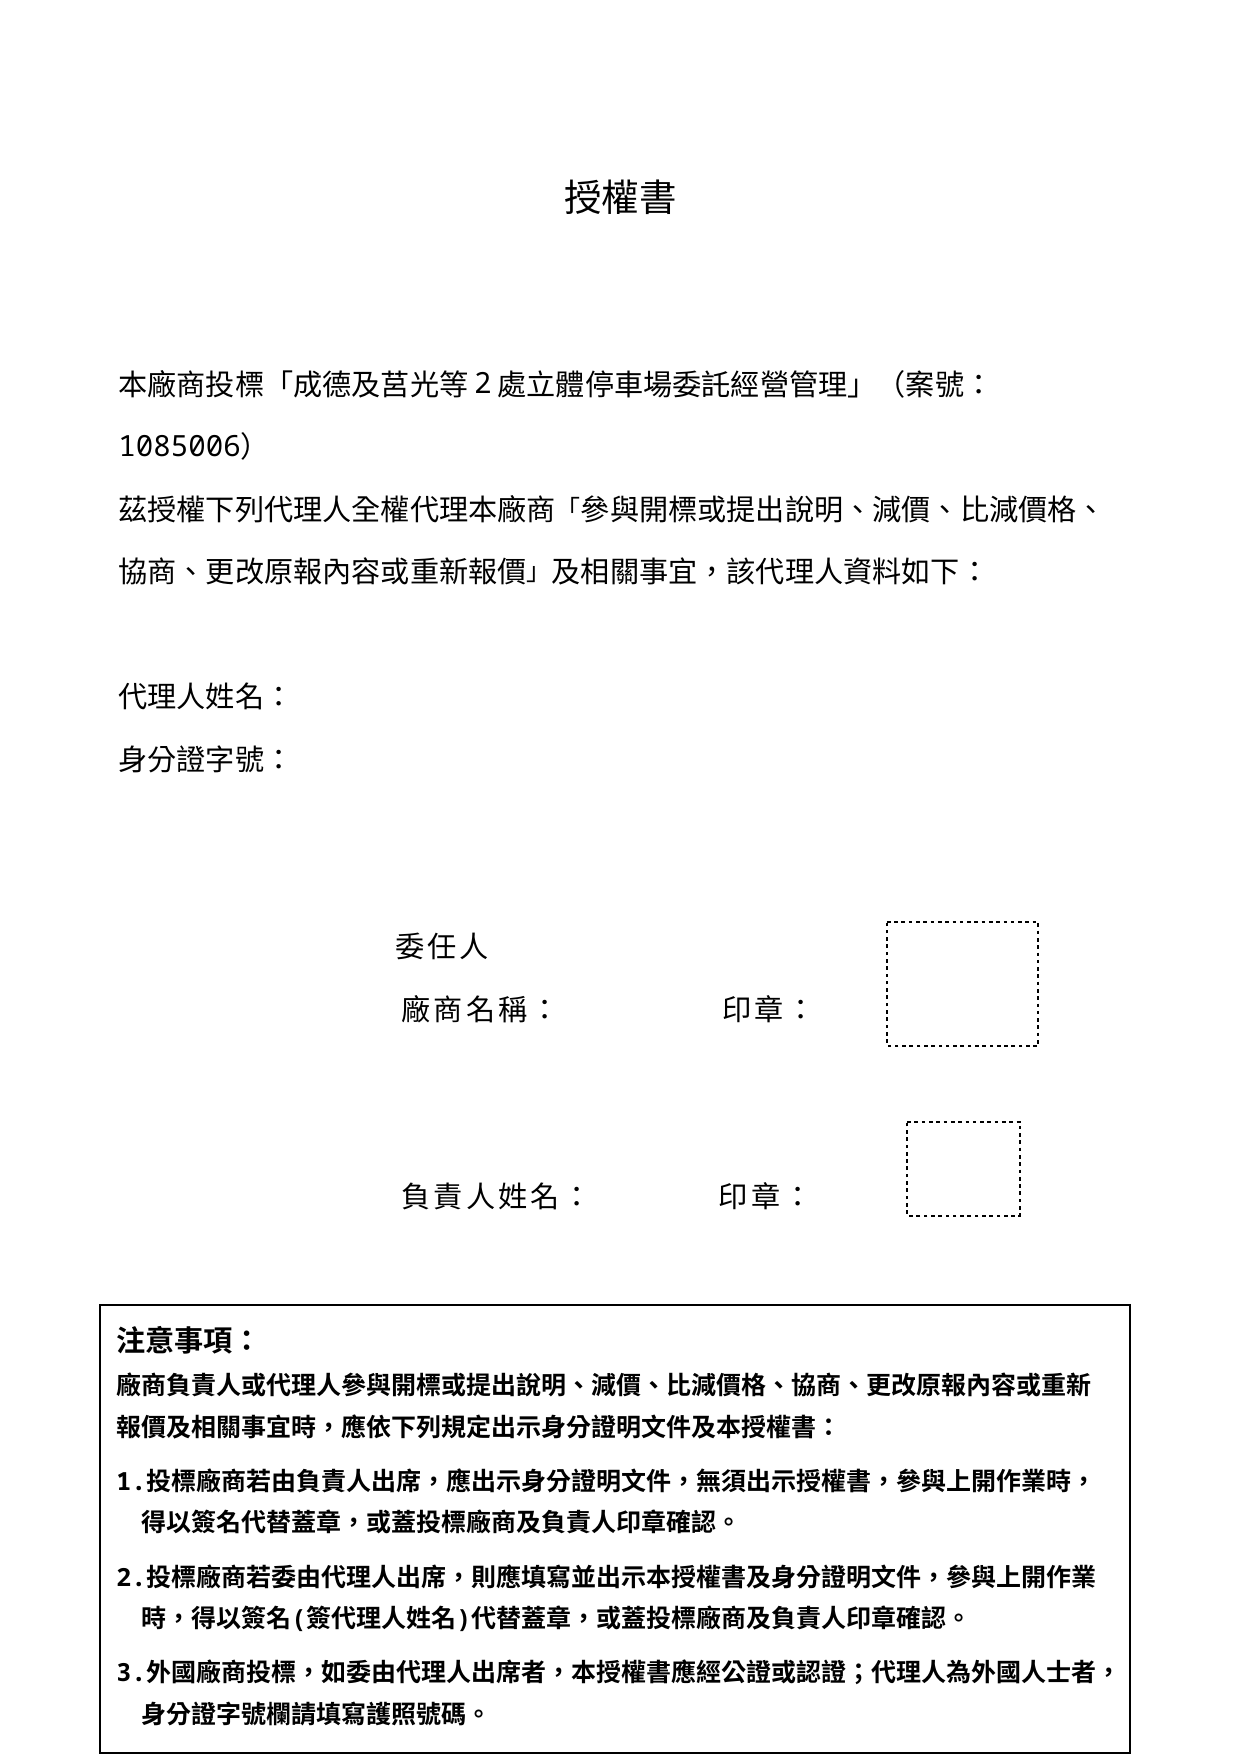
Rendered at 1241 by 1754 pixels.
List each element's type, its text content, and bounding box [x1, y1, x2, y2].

text 2.投標廠商若委由代理人出席，則應填寫並出示本授權書及身分證明文件，參與上開作業時，得以簽名(簽代理人姓名)代替蓋章，或蓋投標廠商及負責人印章確認。 [116, 1553, 1114, 1636]
text 1.投標廠商若由負責人出席，應出示身分證明文件，無須出示授權書，參與上開作業時，得以簽名代替蓋章，或蓋投標廠商及負責人印章確認。 [116, 1457, 1114, 1540]
text [1038, 966, 1122, 1028]
text 3.外國廠商投標，如委由代理人出席者，本授權書應經公證或認證；代理人為外國人士者，身分證字號欄請填寫護照號碼。 [116, 1648, 1114, 1732]
text 注意事項： [116, 1313, 1114, 1361]
text 身分證字號： [118, 716, 1122, 778]
text 廠商名稱： 印章： [118, 966, 887, 1028]
text 茲授權下列代理人全權代理本廠商「參與開標或提出說明、減價、比減價格、協商、更改原報內容或重新報價」及相關事宜，該代理人資料如下： [118, 466, 1122, 591]
text [1020, 1153, 1122, 1216]
text 委任人 [118, 903, 1122, 966]
text 負責人姓名： 印章： [118, 1153, 907, 1216]
text 代理人姓名： [118, 653, 1122, 716]
text 廠商負責人或代理人參與開標或提出說明、減價、比減價格、協商、更改原報內容或重新報價及相關事宜時，應依下列規定出示身分證明文件及本授權書： [116, 1361, 1114, 1444]
text 本廠商投標「成德及莒光等2處立體停車場委託經營管理」（案號：1085006） [118, 341, 1122, 466]
text 授權書 [118, 153, 1122, 216]
